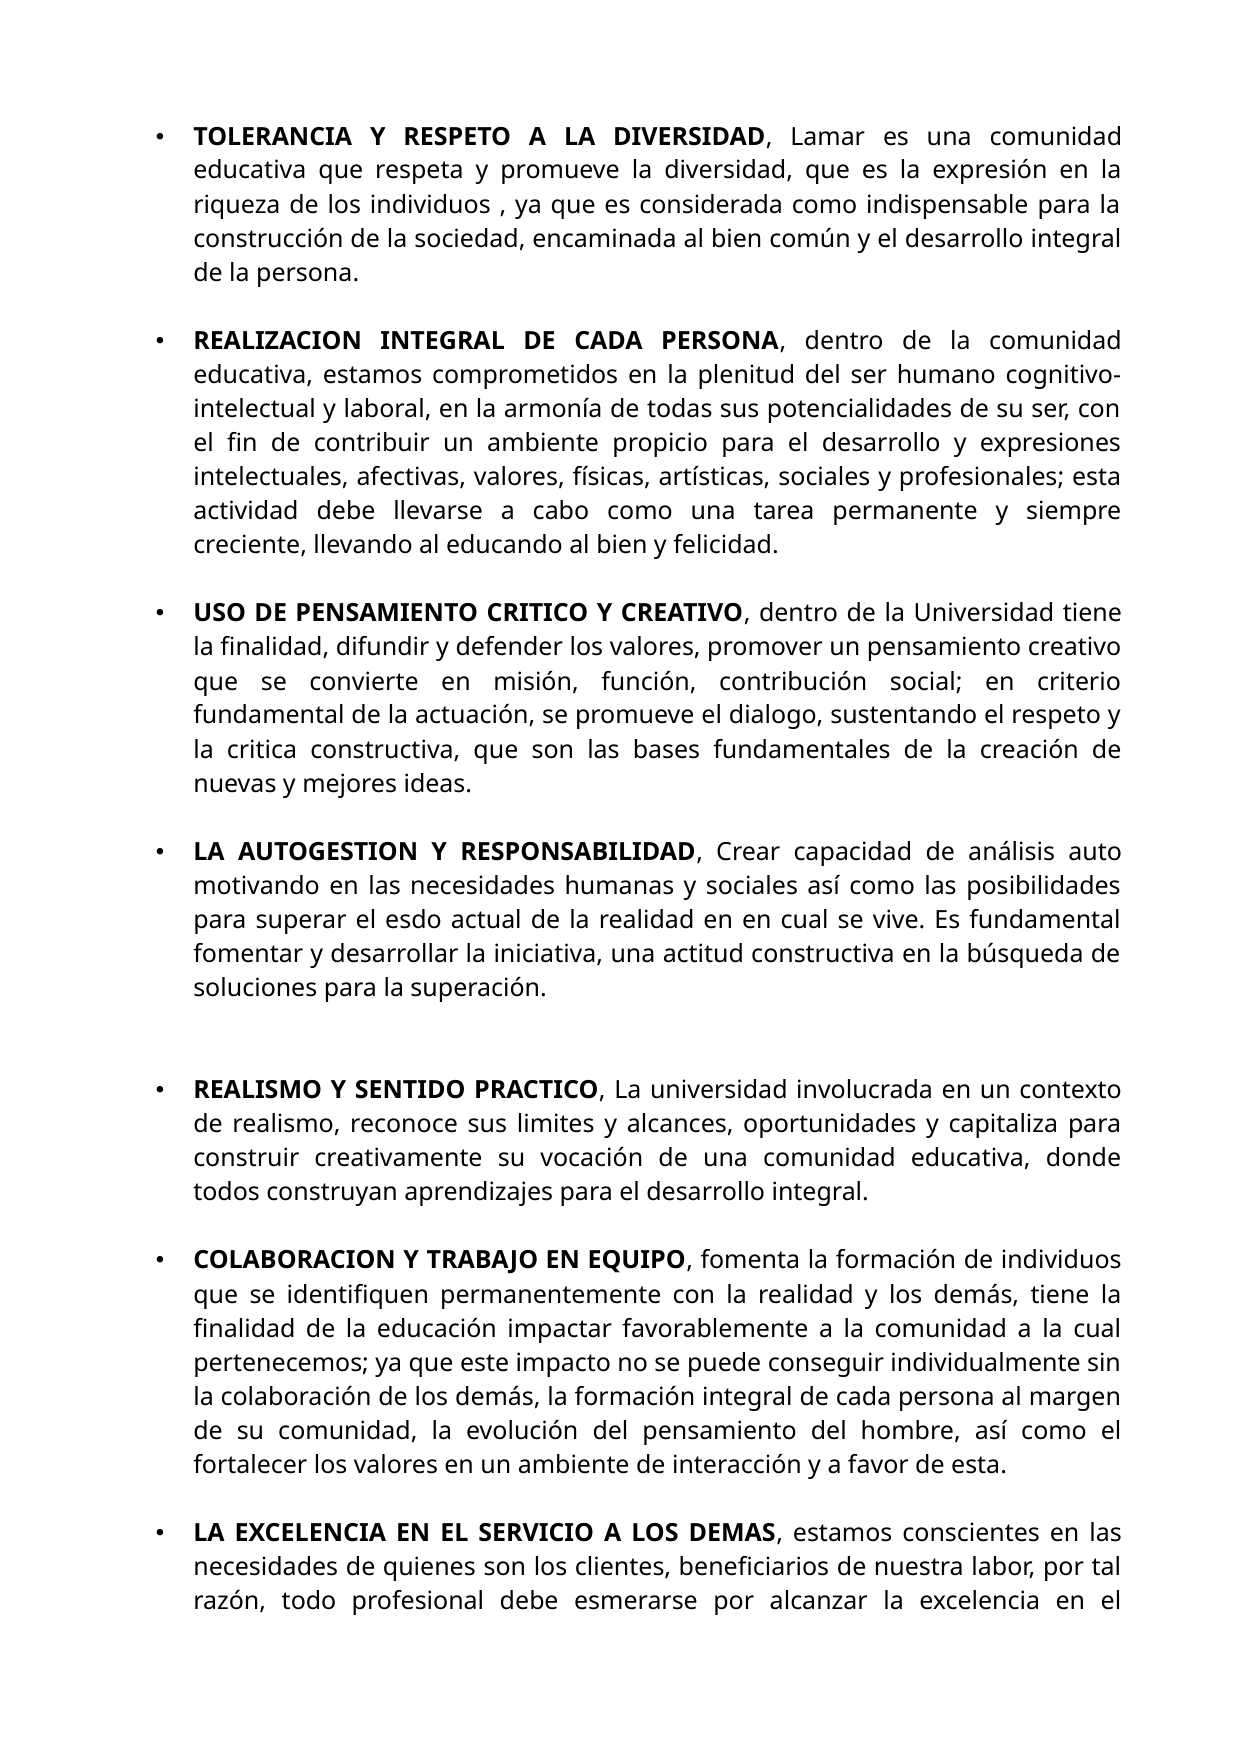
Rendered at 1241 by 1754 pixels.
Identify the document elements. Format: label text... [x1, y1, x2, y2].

list COLABORACION Y TRABAJO EN EQUIPO, fomenta la formación de individuos que se identifiquen permanentemente con la realidad y los demás, tiene la finalidad de la educación impactar favorablemente a la comunidad a la cual pertenecemos; ya que este impacto no se puede conseguir individualmente sin la colaboración de los demás, la formación integral de cada persona al margen de su comunidad, la evolución del pensamiento del hombre, así como el fortalecer los valores en un ambiente de interacción y a favor de esta. [156, 1242, 1122, 1481]
list TOLERANCIA Y RESPETO A LA DIVERSIDAD, Lamar es una comunidad educativa que respeta y promueve la diversidad, que es la expresión en la riqueza de los individuos , ya que es considerada como indispensable para la construcción de la sociedad, encaminada al bien común y el desarrollo integral de la persona. [156, 118, 1122, 288]
list REALISMO Y SENTIDO PRACTICO, La universidad involucrada en un contexto de realismo, reconoce sus limites y alcances, oportunidades y capitaliza para construir creativamente su vocación de una comunidad educativa, donde todos construyan aprendizajes para el desarrollo integral. [156, 1072, 1122, 1208]
list LA EXCELENCIA EN EL SERVICIO A LOS DEMAS, estamos conscientes en las necesidades de quienes son los clientes, beneficiarios de nuestra labor, por tal razón, todo profesional debe esmerarse por alcanzar la excelencia en el [156, 1515, 1122, 1617]
list USO DE PENSAMIENTO CRITICO Y CREATIVO, dentro de la Universidad tiene la finalidad, difundir y defender los valores, promover un pensamiento creativo que se convierte en misión, función, contribución social; en criterio fundamental de la actuación, se promueve el dialogo, sustentando el respeto y la critica constructiva, que son las bases fundamentales de la creación de nuevas y mejores ideas. [156, 595, 1122, 799]
list LA AUTOGESTION Y RESPONSABILIDAD, Crear capacidad de análisis auto motivando en las necesidades humanas y sociales así como las posibilidades para superar el esdo actual de la realidad en en cual se vive. Es fundamental fomentar y desarrollar la iniciativa, una actitud constructiva en la búsqueda de soluciones para la superación. [156, 833, 1122, 1004]
list REALIZACION INTEGRAL DE CADA PERSONA, dentro de la comunidad educativa, estamos comprometidos en la plenitud del ser humano cognitivo-intelectual y laboral, en la armonía de todas sus potencialidades de su ser, con el fin de contribuir un ambiente propicio para el desarrollo y expresiones intelectuales, afectivas, valores, físicas, artísticas, sociales y profesionales; esta actividad debe llevarse a cabo como una tarea permanente y siempre creciente, llevando al educando al bien y felicidad. [156, 322, 1122, 561]
